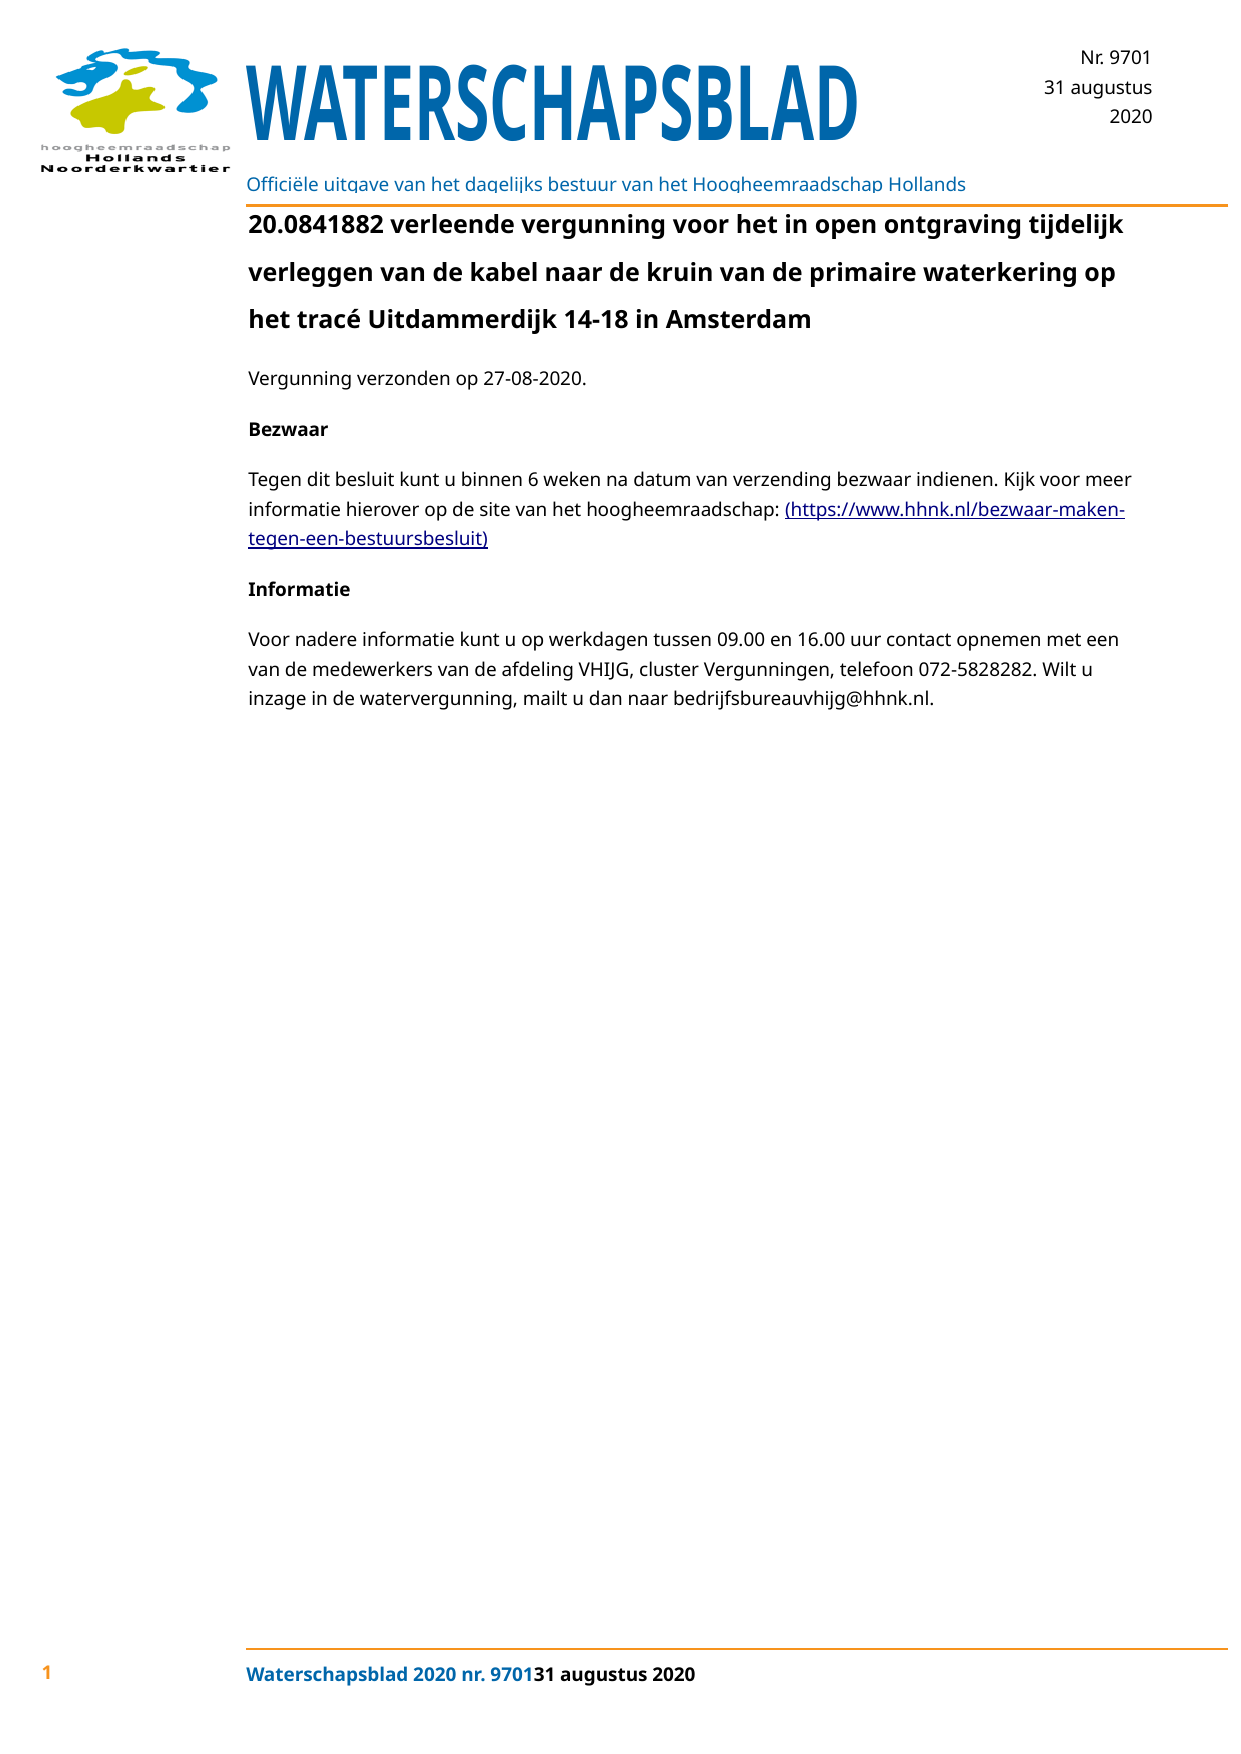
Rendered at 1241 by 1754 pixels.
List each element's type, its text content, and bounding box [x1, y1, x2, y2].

text Bezwaar [248, 416, 1152, 442]
text 20.0841882 verleende vergunning voor het in open ontgraving tijdelijk verleggen van de kabel naar de kruin van de primaire waterkering op het tracé Uitdammerdijk 14-18 in Amsterdam [248, 207, 1152, 336]
text Informatie [248, 576, 1152, 602]
text Voor nadere informatie kunt u op werkdagen tussen 09.00 en 16.00 uur contact opnemen met een van de medewerkers van de afdeling VHIJG, cluster Vergunningen, telefoon 072-5828282. Wilt u inzage in de watervergunning, mailt u dan naar bedrijfsbureauvhijg@hhnk.nl. [248, 626, 1152, 711]
picture [41, 47, 231, 172]
text Vergunning verzonden op 27-08-2020. [248, 366, 1152, 391]
text Tegen dit besluit kunt u binnen 6 weken na datum van verzending bezwaar indienen. Kijk voor meer informatie hierover op de site van het hoogheemraadschap: (https://www.hhnk.nl/bezwaar-maken-tegen-een-bestuursbesluit) [248, 466, 1152, 551]
